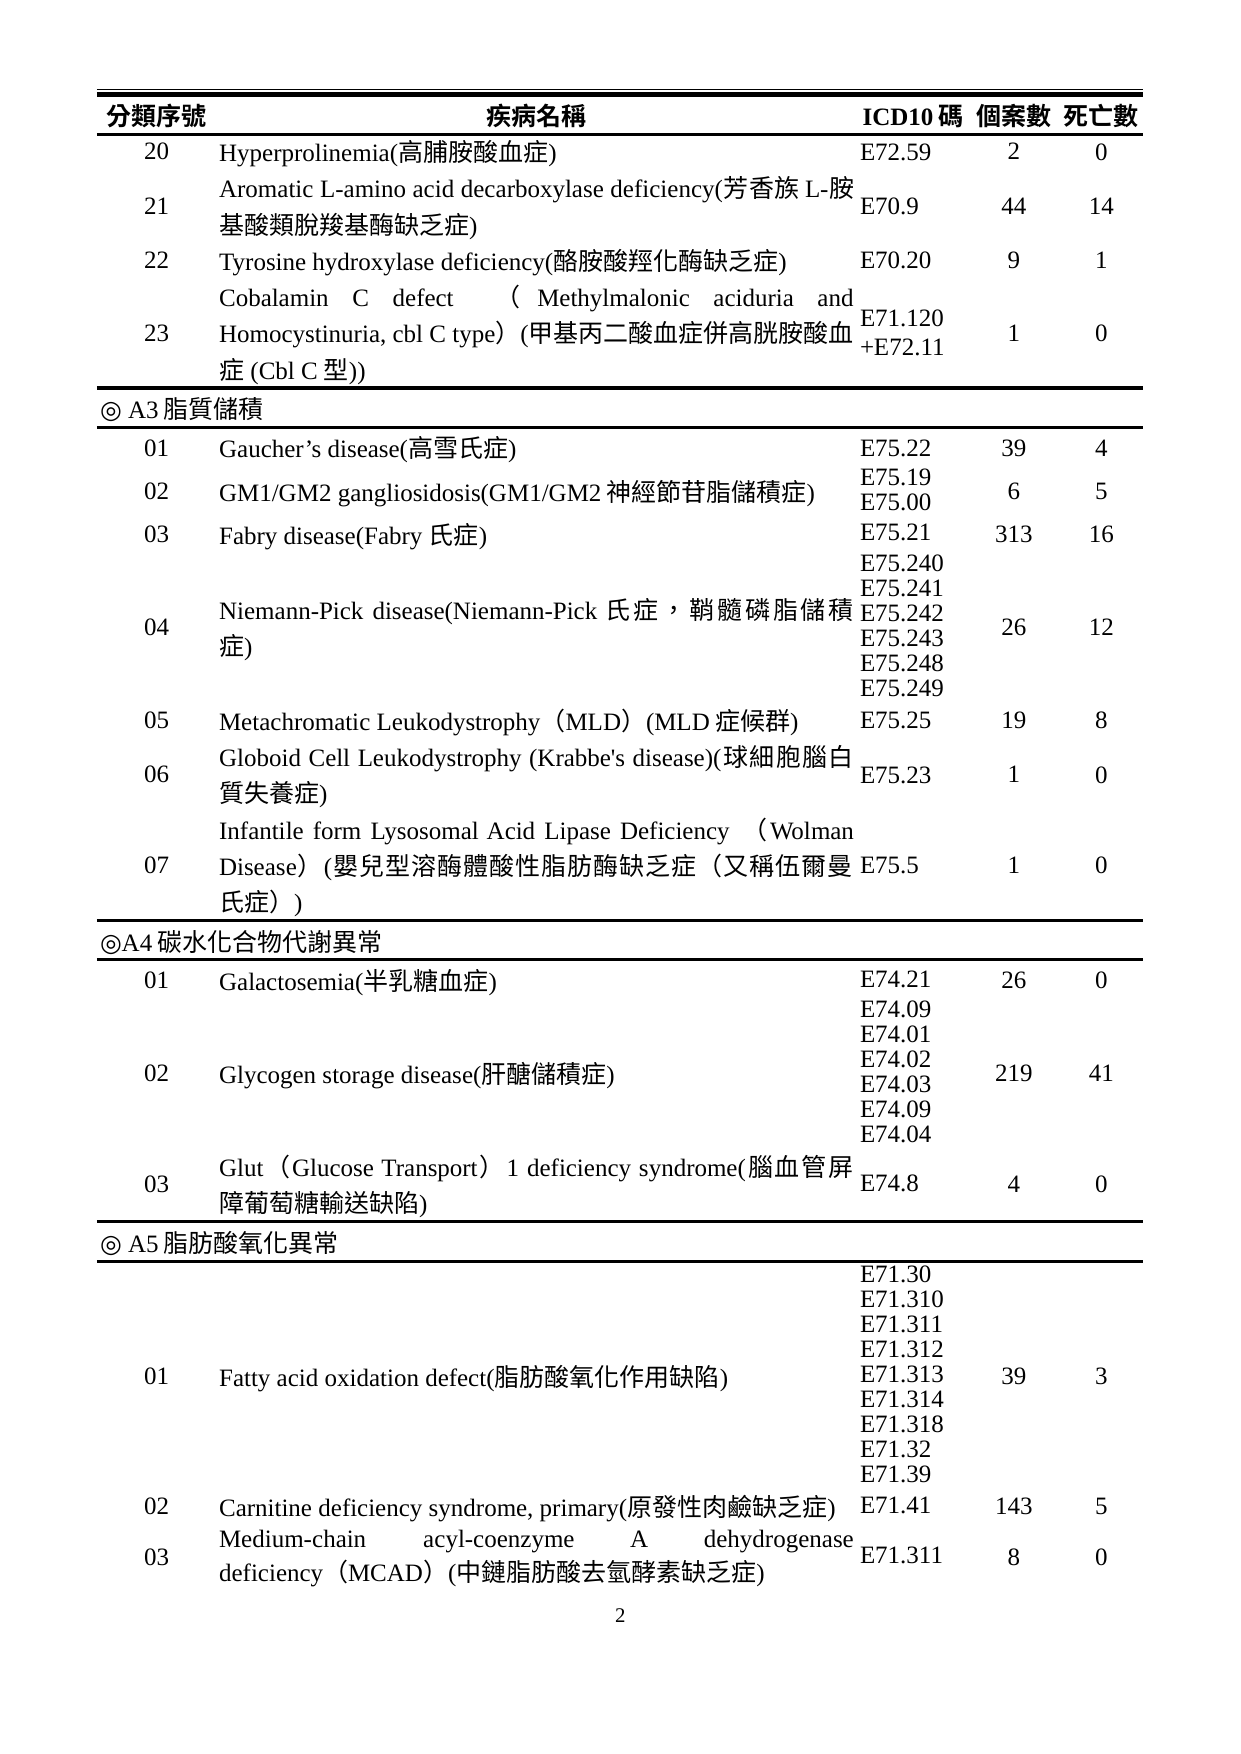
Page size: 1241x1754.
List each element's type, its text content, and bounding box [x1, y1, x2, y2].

table_cell E74.21 [857, 961, 969, 998]
table_cell 26 [969, 961, 1058, 998]
table_header 個案數 [969, 97, 1058, 133]
table_cell Galactosemia(半乳糖血症) [216, 961, 857, 998]
table_cell Cobalamin C defect （Methylmalonic aciduria and Homocystinuria, cbl C type）(甲基丙二酸血症併高胱胺酸血症 (Cbl C 型)) [216, 278, 857, 386]
table_cell ◎A4碳水化合物代謝異常 [97, 922, 1143, 958]
table_cell 14 [1059, 169, 1143, 241]
table_cell E75.5 [857, 810, 969, 919]
table_cell ◎ A5脂肪酸氧化異常 [97, 1223, 1143, 1259]
table_cell 1 [969, 738, 1058, 810]
table_cell Glut（Glucose Transport）1 deficiency syndrome(腦血管屏障葡萄糖輸送缺陷) [216, 1148, 857, 1220]
table_cell 19 [969, 701, 1058, 738]
table_cell E71.30 E71.310 E71.311 E71.312 E71.313 E71.314 E71.318 E71.32 E71.39 [857, 1263, 969, 1488]
table_cell E70.20 [857, 241, 969, 278]
table_cell Niemann-Pick disease(Niemann-Pick氏症，鞘髓磷脂儲積症) [216, 551, 857, 701]
table_cell 5 [1059, 1488, 1143, 1524]
table_cell 143 [969, 1488, 1058, 1524]
table_cell 8 [969, 1524, 1058, 1589]
table_cell E75.21 [857, 515, 969, 551]
table_cell 1 [1059, 241, 1143, 278]
table_cell 39 [969, 429, 1058, 465]
table_cell 02 [97, 998, 216, 1148]
table_cell ◎ A3脂質儲積 [97, 390, 1143, 426]
table_cell 1 [969, 810, 1058, 919]
table_cell 219 [969, 998, 1058, 1148]
table_cell 41 [1059, 998, 1143, 1148]
table_cell E75.240 E75.241 E75.242 E75.243 E75.248 E75.249 [857, 551, 969, 701]
table_cell E75.25 [857, 701, 969, 738]
table_cell 0 [1059, 1524, 1143, 1589]
table_cell Fatty acid oxidation defect(脂肪酸氧化作用缺陷) [216, 1263, 857, 1488]
table_cell 22 [97, 241, 216, 278]
table_cell Gaucher’s disease(高雪氏症) [216, 429, 857, 465]
table_cell E74.09 E74.01 E74.02 E74.03 E74.09 E74.04 [857, 998, 969, 1148]
table_cell Globoid Cell Leukodystrophy (Krabbe's disease)(球細胞腦白質失養症) [216, 738, 857, 810]
table_cell GM1/GM2 gangliosidosis(GM1/GM2神經節苷脂儲積症) [216, 465, 857, 515]
table_header 疾病名稱 [216, 97, 857, 133]
table_cell 4 [1059, 429, 1143, 465]
table_cell E72.59 [857, 136, 969, 169]
table_cell 03 [97, 1148, 216, 1220]
table_cell Medium-chain acyl-coenzyme A dehydrogenase deficiency（MCAD）(中鏈脂肪酸去氫酵素缺乏症) [216, 1524, 857, 1589]
table_header ICD10碼 [857, 97, 969, 133]
table_cell Hyperprolinemia(高脯胺酸血症) [216, 136, 857, 169]
table_cell 0 [1059, 738, 1143, 810]
table_cell Glycogen storage disease(肝醣儲積症) [216, 998, 857, 1148]
table_cell 21 [97, 169, 216, 241]
table_cell 3 [1059, 1263, 1143, 1488]
table_cell Fabry disease(Fabry 氏症) [216, 515, 857, 551]
table_cell 0 [1059, 136, 1143, 169]
table_cell E75.22 [857, 429, 969, 465]
table_header 死亡數 [1059, 97, 1143, 133]
table_cell Carnitine deficiency syndrome, primary(原發性肉鹼缺乏症) [216, 1488, 857, 1524]
table_cell Metachromatic Leukodystrophy（MLD）(MLD症候群) [216, 701, 857, 738]
table_cell E75.23 [857, 738, 969, 810]
table_cell 6 [969, 465, 1058, 515]
table_cell 313 [969, 515, 1058, 551]
table_cell E70.9 [857, 169, 969, 241]
table_cell 02 [97, 465, 216, 515]
table_cell 06 [97, 738, 216, 810]
table_cell E75.19 E75.00 [857, 465, 969, 515]
table_cell 03 [97, 1524, 216, 1589]
table_cell 03 [97, 515, 216, 551]
table_cell 23 [97, 278, 216, 386]
table_cell 8 [1059, 701, 1143, 738]
table_cell Tyrosine hydroxylase deficiency(酪胺酸羥化酶缺乏症) [216, 241, 857, 278]
table_cell 26 [969, 551, 1058, 701]
table_cell 20 [97, 136, 216, 169]
table_cell 05 [97, 701, 216, 738]
table_header 分類序號 [97, 97, 216, 133]
table_cell 07 [97, 810, 216, 919]
table_cell 5 [1059, 465, 1143, 515]
table_cell 2 [969, 136, 1058, 169]
table_cell 01 [97, 961, 216, 998]
table_cell 04 [97, 551, 216, 701]
table_cell Infantile form Lysosomal Acid Lipase Deficiency （Wolman Disease）(嬰兒型溶酶體酸性脂肪酶缺乏症（又稱伍爾曼氏症）) [216, 810, 857, 919]
table_cell 44 [969, 169, 1058, 241]
table_cell E71.41 [857, 1488, 969, 1524]
table_cell 01 [97, 429, 216, 465]
table_cell E74.8 [857, 1148, 969, 1220]
table_cell 02 [97, 1488, 216, 1524]
table_cell 0 [1059, 810, 1143, 919]
table_cell E71.311 [857, 1524, 969, 1589]
table_cell 1 [969, 278, 1058, 386]
table_cell E71.120 +E72.11 [857, 278, 969, 386]
table_cell 16 [1059, 515, 1143, 551]
table_cell 4 [969, 1148, 1058, 1220]
table_cell 9 [969, 241, 1058, 278]
table_cell Aromatic L-amino acid decarboxylase deficiency(芳香族L-胺基酸類脫羧基酶缺乏症) [216, 169, 857, 241]
table_cell 0 [1059, 278, 1143, 386]
table_cell 0 [1059, 961, 1143, 998]
table_cell 0 [1059, 1148, 1143, 1220]
table_cell 12 [1059, 551, 1143, 701]
table_cell 39 [969, 1263, 1058, 1488]
table_cell 01 [97, 1263, 216, 1488]
